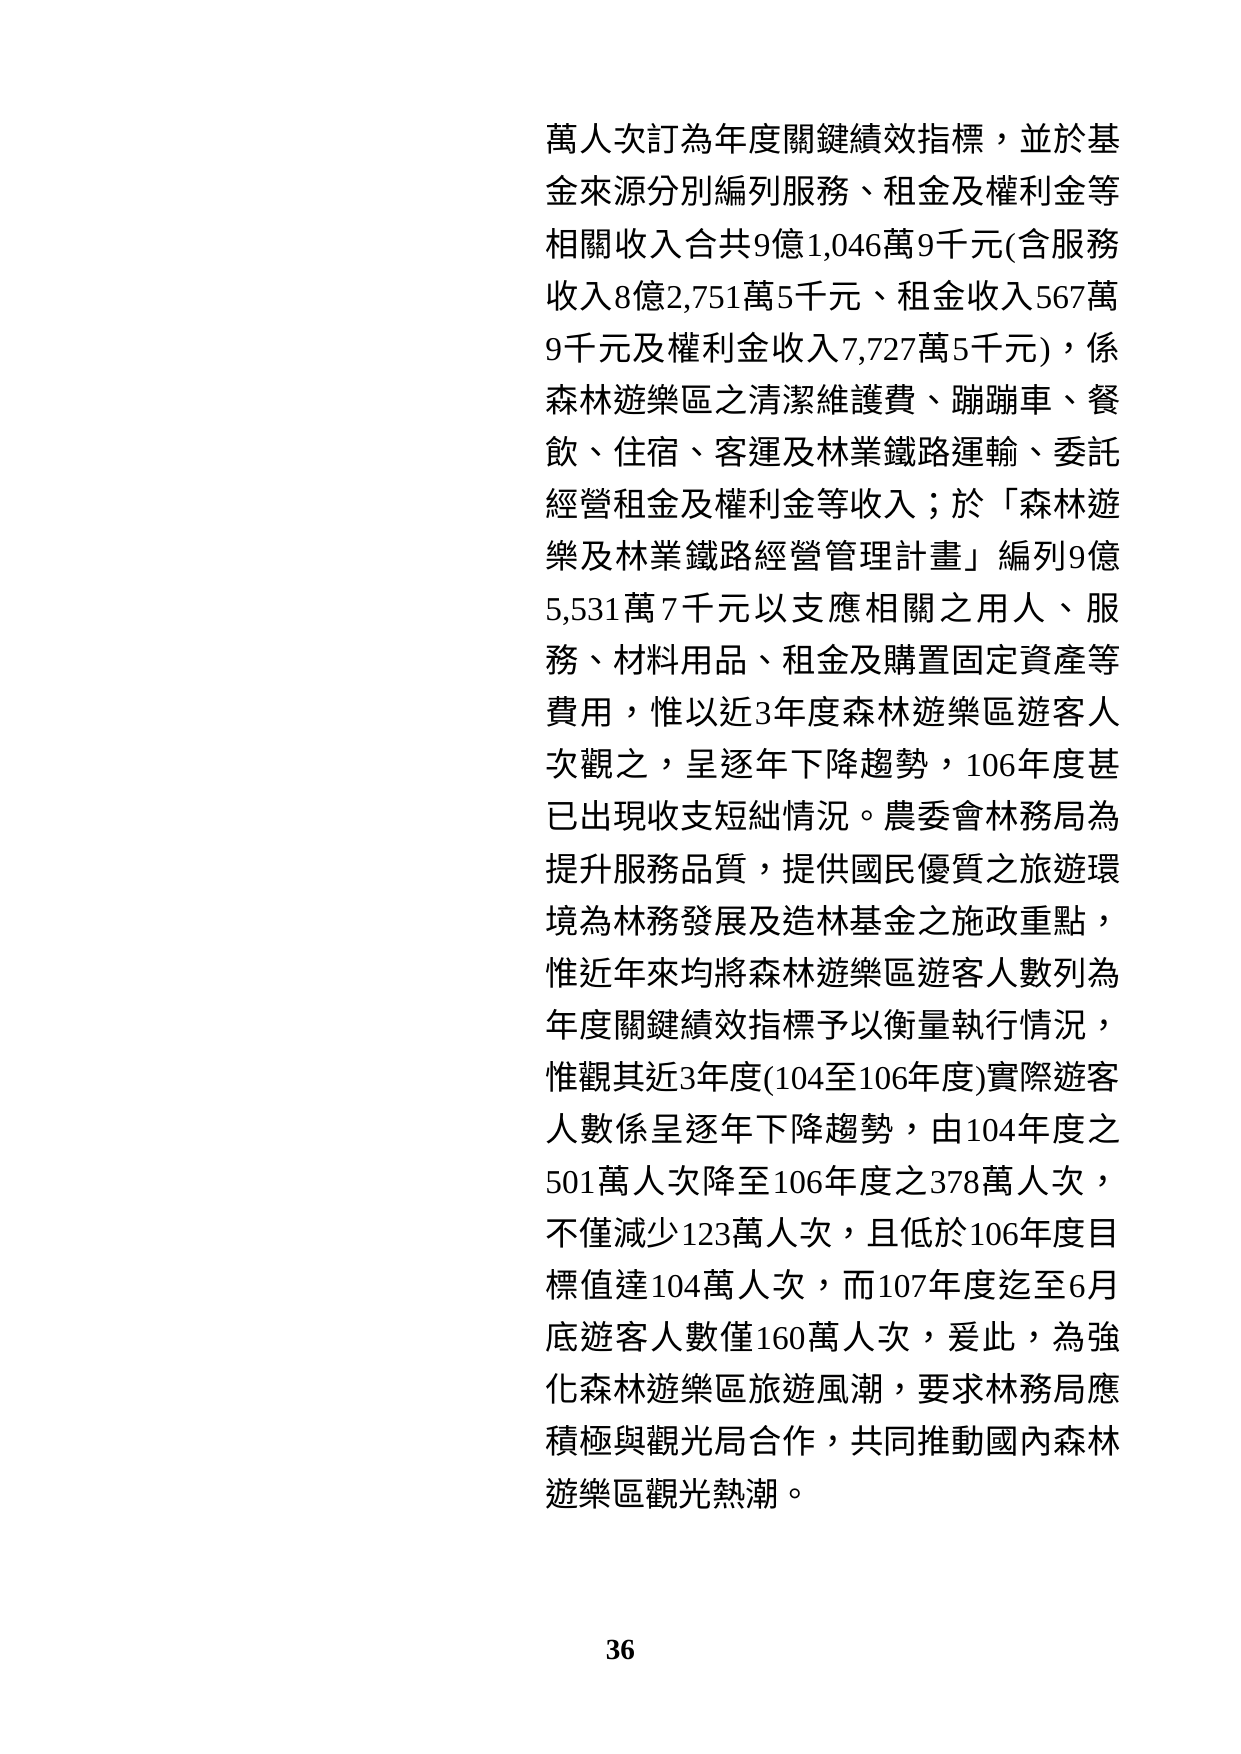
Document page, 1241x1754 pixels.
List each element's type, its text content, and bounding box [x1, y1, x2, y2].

list 萬人次訂為年度關鍵績效指標，並於基金來源分別編列服務、租金及權利金等相關收入合共9億1,046萬9千元(含服務收入8億2,751萬5千元、租金收入567萬9千元及權利金收入7,727萬5千元)，係森林遊樂區之清潔維護費、蹦蹦車、餐飲、住宿、客運及林業鐵路運輸、委託經營租金及權利金等收入；於「森林遊樂及林業鐵路經營管理計畫」編列9億5,531萬7千元以支應相關之用人、服務、材料用品、租金及購置固定資產等費用，惟以近3年度森林遊樂區遊客人次觀之，呈逐年下降趨勢，106年度甚已出現收支短絀情況。農委會林務局為提升服務品質，提供國民優質之旅遊環境為林務發展及造林基金之施政重點，惟近年來均將森林遊樂區遊客人數列為年度關鍵績效指標予以衡量執行情況，惟觀其近3年度(104至106年度)實際遊客人數係呈逐年下降趨勢，由104年度之501萬人次降至106年度之378萬人次，不僅減少123萬人次，且低於106年度目標值達104萬人次，而107年度迄至6月底遊客人數僅160萬人次，爰此，為強化森林遊樂區旅遊風潮，要求林務局應積極與觀光局合作，共同推動國內森林遊樂區觀光熱潮。 [454, 110, 1120, 1516]
